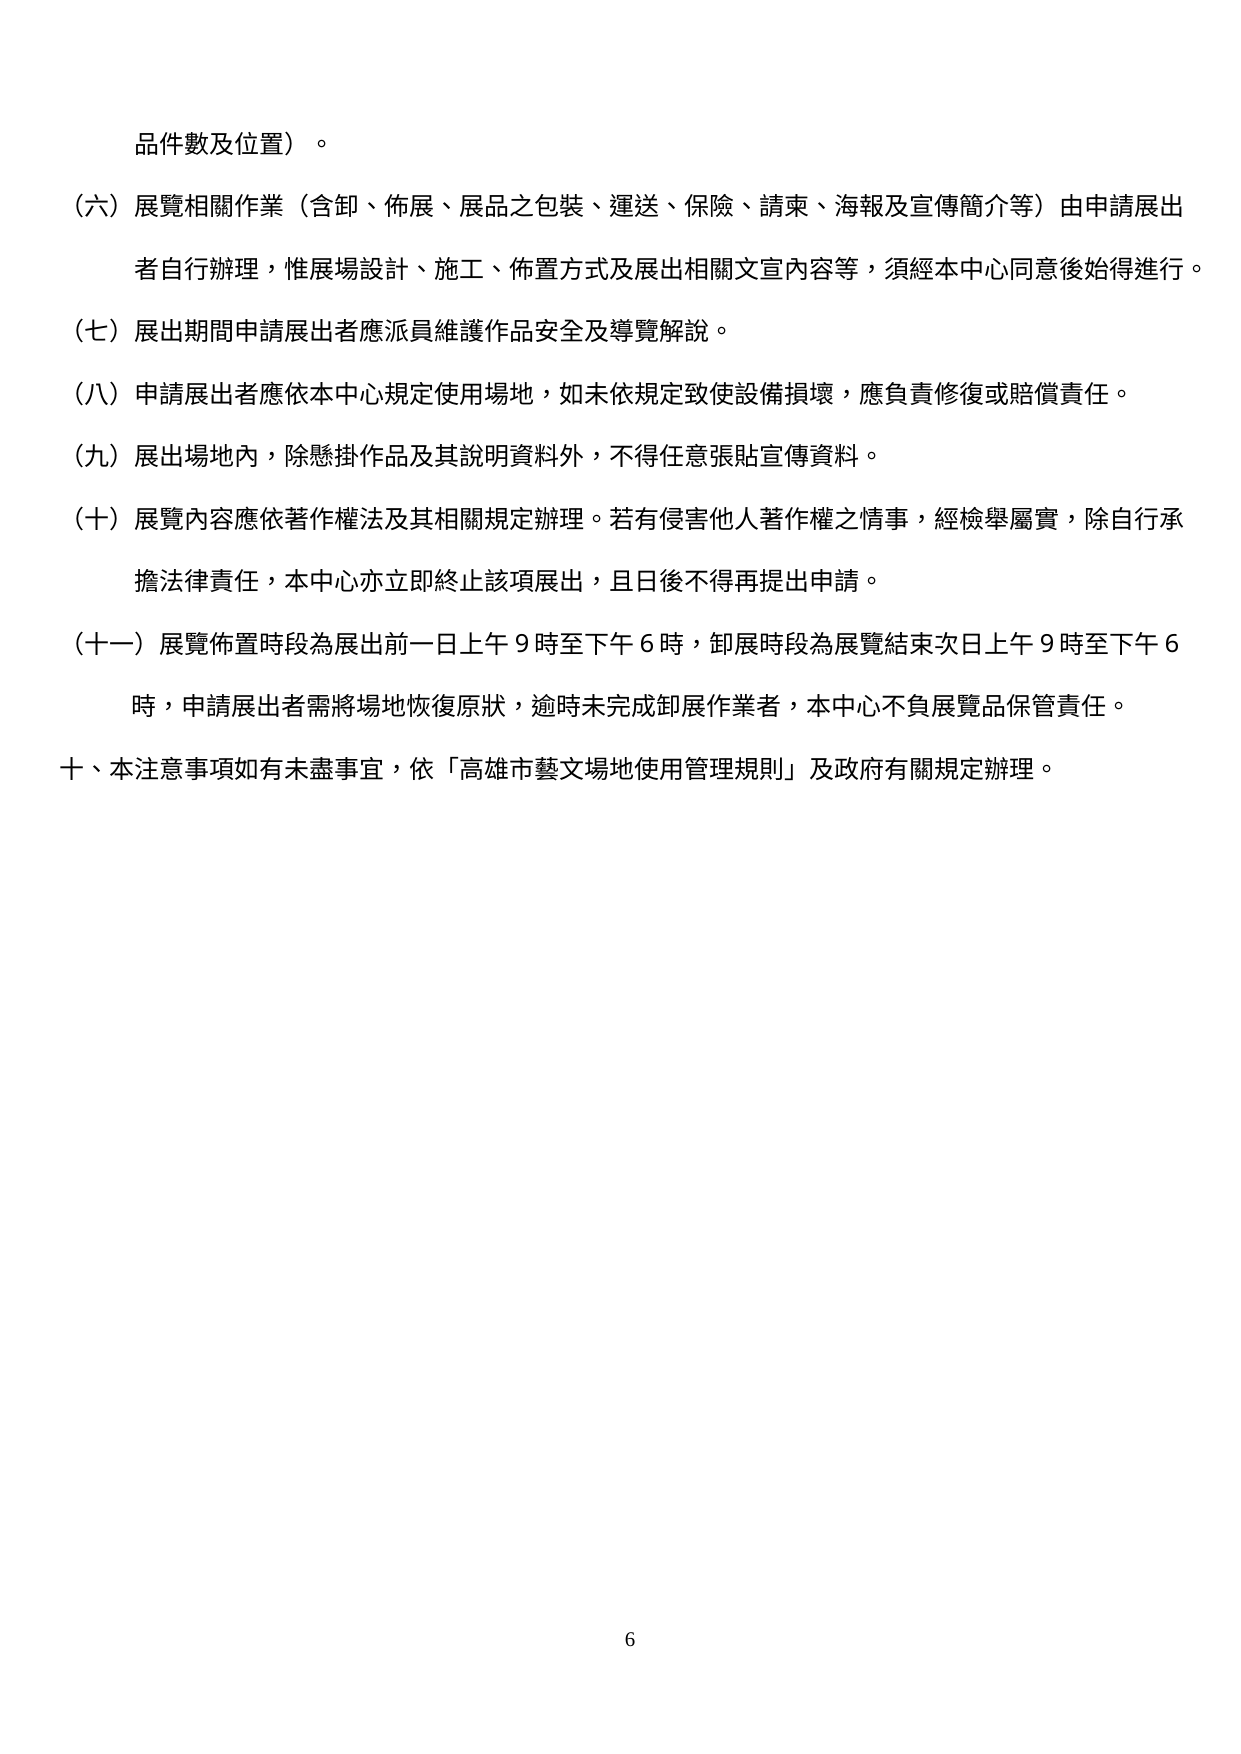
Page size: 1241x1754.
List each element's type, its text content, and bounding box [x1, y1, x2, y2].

text （六）展覽相關作業（含卸、佈展、展品之包裝、運送、保險、請柬、海報及宣傳簡介等）由申請展出者自行辦理，惟展場設計、施工、佈置方式及展出相關文宣內容等，須經本中心同意後始得進行。 [59, 163, 1200, 288]
text （八）申請展出者應依本中心規定使用場地，如未依規定致使設備損壞，應負責修復或賠償責任。 [59, 351, 1200, 413]
text （九）展出場地內，除懸掛作品及其說明資料外，不得任意張貼宣傳資料。 [59, 413, 1200, 476]
text （七）展出期間申請展出者應派員維護作品安全及導覽解說。 [59, 288, 1200, 351]
text 品件數及位置）。 [59, 101, 1200, 163]
text 十、本注意事項如有未盡事宜，依「高雄市藝文場地使用管理規則」及政府有關規定辦理。 [59, 726, 1200, 788]
text （十）展覽內容應依著作權法及其相關規定辦理。若有侵害他人著作權之情事，經檢舉屬實，除自行承擔法律責任，本中心亦立即終止該項展出，且日後不得再提出申請。 [59, 476, 1200, 601]
text （十一）展覽佈置時段為展出前一日上午9時至下午6時，卸展時段為展覽結束次日上午9時至下午6時，申請展出者需將場地恢復原狀，逾時未完成卸展作業者，本中心不負展覽品保管責任。 [59, 601, 1200, 726]
